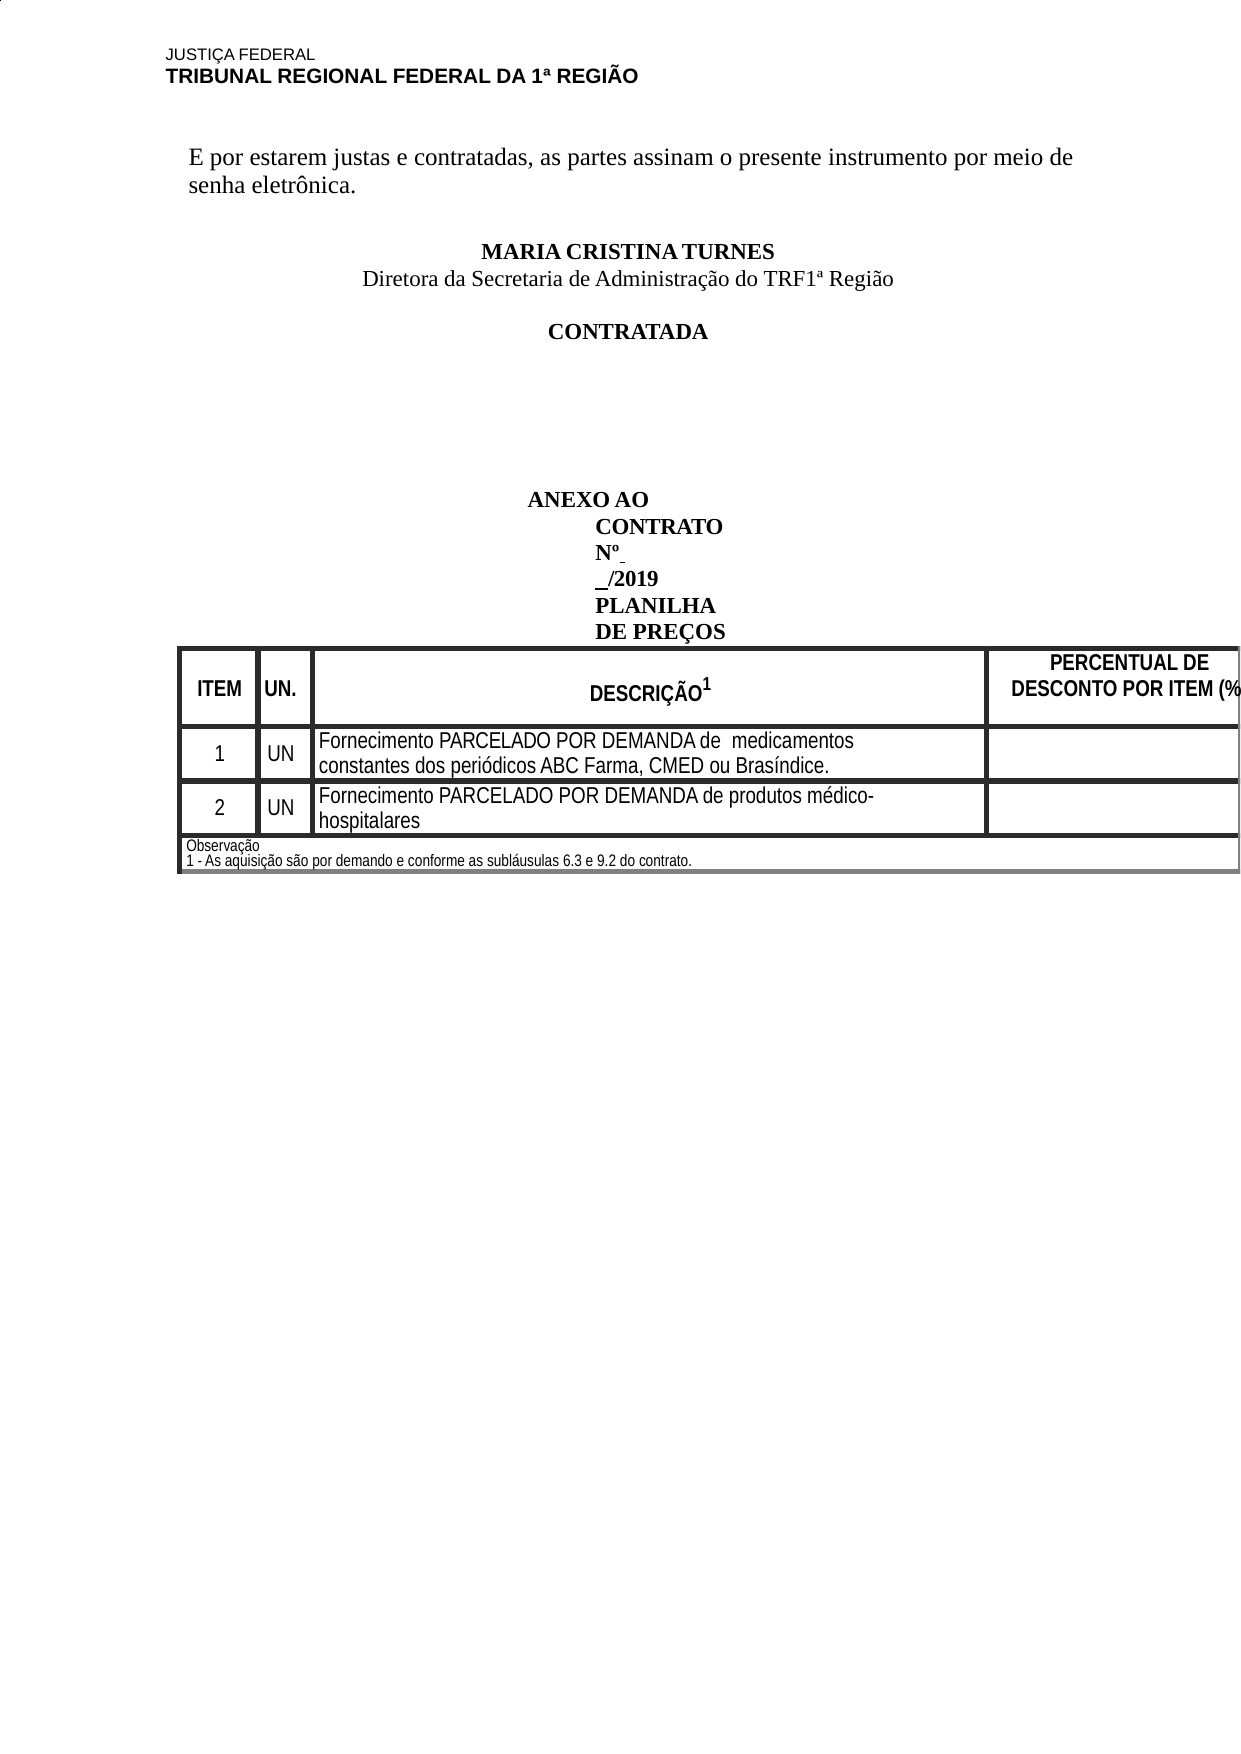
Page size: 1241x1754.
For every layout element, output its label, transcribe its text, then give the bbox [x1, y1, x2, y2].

text ANEXO AO CONTRATO Nº /2019 PLANILHA DE PREÇOS [527, 486, 729, 644]
table_cell 1 [182, 729, 255, 778]
table_cell [989, 729, 1238, 778]
table_cell Observação 1 - As aquisição são por demando e conforme as subláusulas 6.3 e 9.2 do contrato. [182, 838, 1238, 869]
table_cell UN [261, 784, 310, 833]
table_cell [989, 784, 1238, 833]
table_cell 2 [182, 784, 255, 833]
table_cell Fornecimento PARCELADO POR DEMANDA de medicamentos constantes dos periódicos ABC Farma, CMED ou Brasíndice. [315, 729, 984, 778]
table_cell UN [261, 729, 310, 778]
table_header PERCENTUAL DE DESCONTO POR ITEM (%) [989, 651, 1238, 724]
text MARIA CRISTINA TURNES [203, 238, 1053, 264]
table_header ITEM [182, 651, 255, 724]
table_header UN. [261, 651, 310, 724]
text Diretora da Secretaria de Administração do TRF1ª Região [203, 265, 1053, 291]
text CONTRATADA [203, 318, 1053, 344]
text E por estarem justas e contratadas, as partes assinam o presente instrumento por meio de senha eletrônica. [188, 142, 1092, 199]
table_cell Fornecimento PARCELADO POR DEMANDA de produtos médico- hospitalares [315, 784, 984, 833]
table_header DESCRIÇÃO1 [315, 651, 984, 724]
